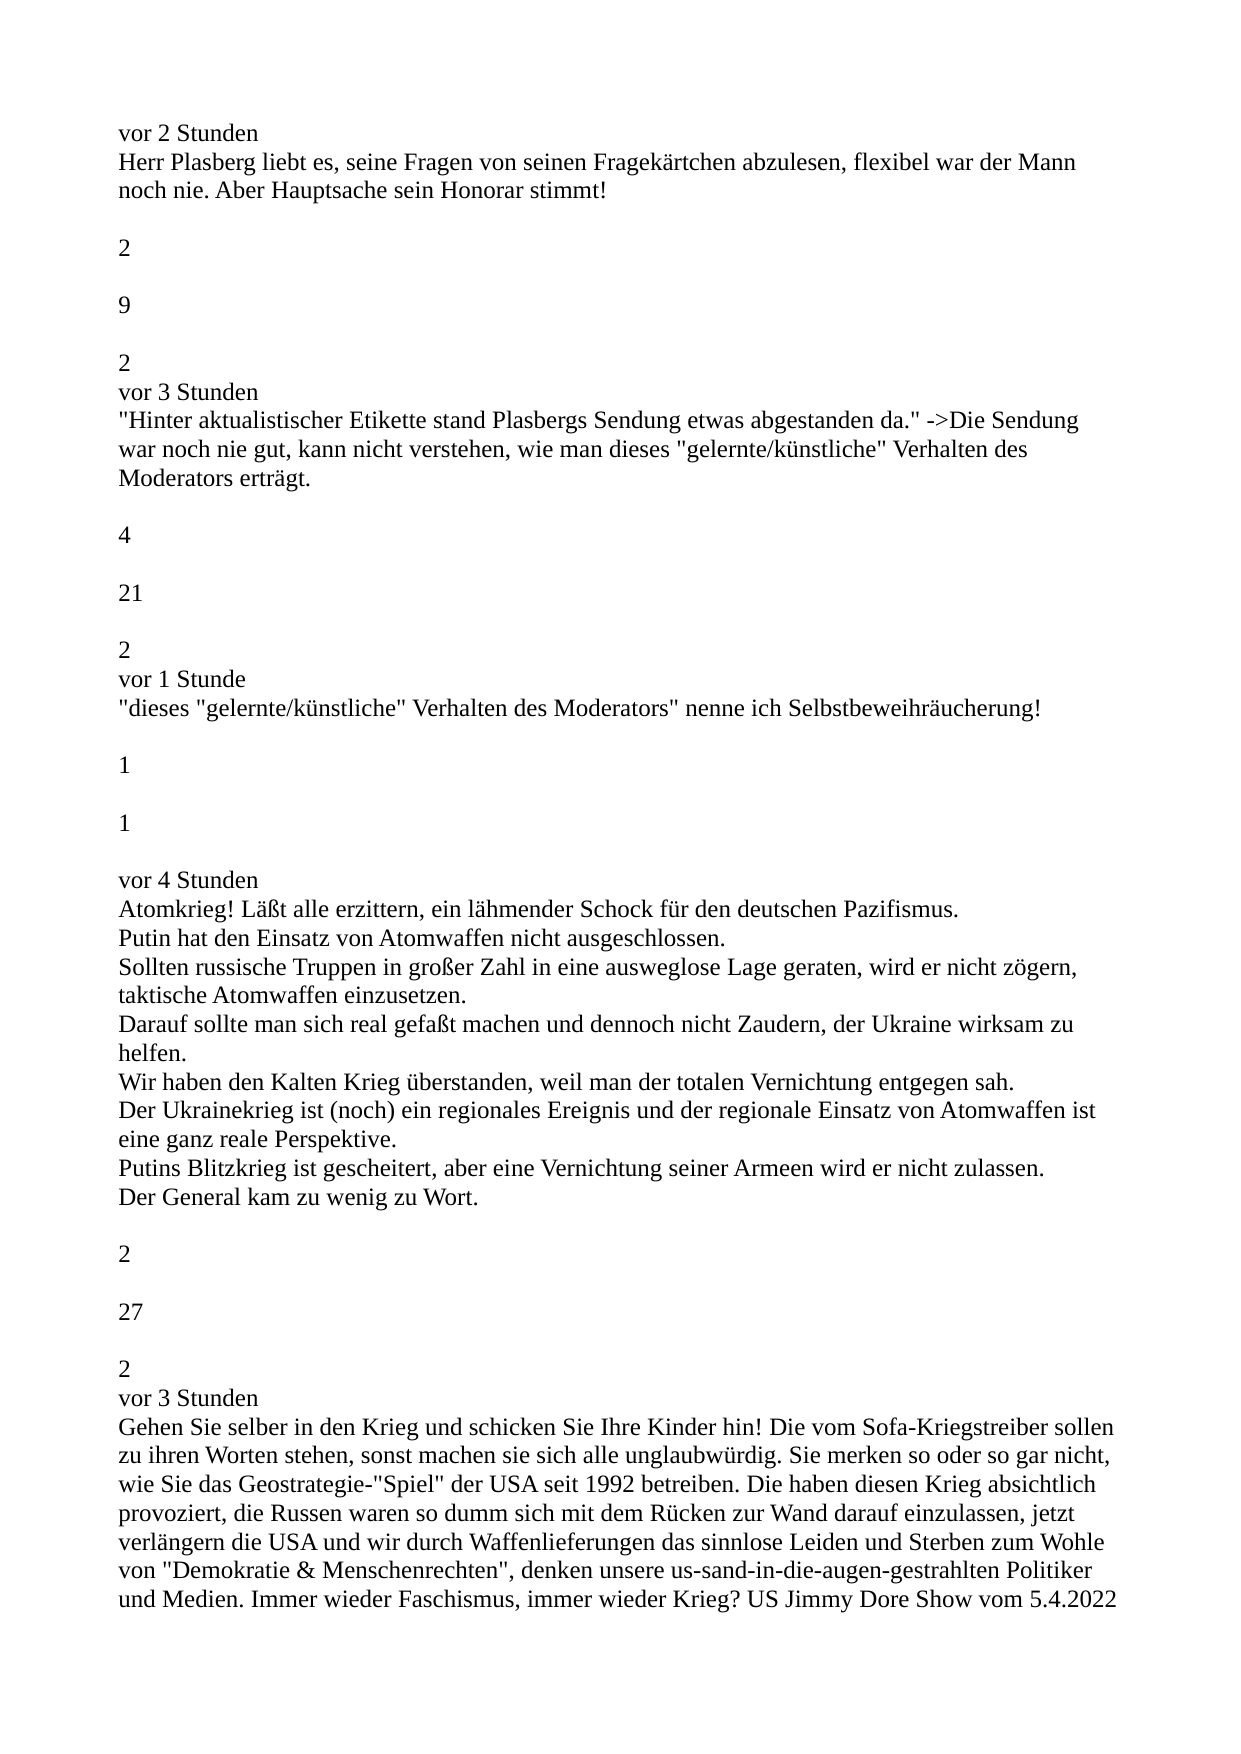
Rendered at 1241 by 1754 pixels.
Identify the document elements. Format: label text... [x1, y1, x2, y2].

text 2 [118, 233, 1122, 262]
text 1 [118, 808, 1122, 837]
text 27 [118, 1297, 1122, 1326]
text vor 3 Stunden [118, 377, 1122, 406]
text Atomkrieg! Läßt alle erzittern, ein lähmender Schock für den deutschen Pazifismus. [118, 894, 1122, 923]
text vor 1 Stunde [118, 664, 1122, 693]
text 2 [118, 1354, 1122, 1383]
text Wir haben den Kalten Krieg überstanden, weil man der totalen Vernichtung entgegen sah. [118, 1067, 1122, 1096]
text 4 [118, 521, 1122, 549]
text 1 [118, 751, 1122, 779]
text Putin hat den Einsatz von Atomwaffen nicht ausgeschlossen. [118, 923, 1122, 952]
text Der Ukrainekrieg ist (noch) ein regionales Ereignis und der regionale Einsatz von Atomwaffen ist eine ganz reale Perspektive. [118, 1096, 1122, 1153]
text vor 2 Stunden [118, 118, 1122, 147]
text vor 4 Stunden [118, 866, 1122, 894]
text "Hinter aktualistischer Etikette stand Plasbergs Sendung etwas abgestanden da." ->Die Sendung war noch nie gut, kann nicht verstehen, wie man dieses "gelernte/künstliche" Verhalten des Moderators erträgt. [118, 406, 1122, 492]
text 21 [118, 578, 1122, 607]
text Gehen Sie selber in den Krieg und schicken Sie Ihre Kinder hin! Die vom Sofa-Kriegstreiber sollen zu ihren Worten stehen, sonst machen sie sich alle unglaubwürdig. Sie merken so oder so gar nicht, wie Sie das Geostrategie-"Spiel" der USA seit 1992 betreiben. Die haben diesen Krieg absichtlich provoziert, die Russen waren so dumm sich mit dem Rücken zur Wand darauf einzulassen, jetzt verlängern die USA und wir durch Waffenlieferungen das sinnlose Leiden und Sterben zum Wohle von "Demokratie & Menschenrechten", denken unsere us-sand-in-die-augen-gestrahlten Politiker und Medien. Immer wieder Faschismus, immer wieder Krieg? US Jimmy Dore Show vom 5.4.2022 [118, 1412, 1122, 1613]
text Putins Blitzkrieg ist gescheitert, aber eine Vernichtung seiner Armeen wird er nicht zulassen. [118, 1153, 1122, 1182]
text Der General kam zu wenig zu Wort. [118, 1182, 1122, 1211]
text 2 [118, 348, 1122, 377]
text 2 [118, 636, 1122, 664]
text vor 3 Stunden [118, 1383, 1122, 1412]
text 9 [118, 291, 1122, 319]
text Sollten russische Truppen in großer Zahl in eine ausweglose Lage geraten, wird er nicht zögern, taktische Atomwaffen einzusetzen. [118, 952, 1122, 1009]
text 2 [118, 1239, 1122, 1268]
text "dieses "gelernte/künstliche" Verhalten des Moderators" nenne ich Selbstbeweihräucherung! [118, 693, 1122, 722]
text Darauf sollte man sich real gefaßt machen und dennoch nicht Zaudern, der Ukraine wirksam zu helfen. [118, 1009, 1122, 1067]
text Herr Plasberg liebt es, seine Fragen von seinen Fragekärtchen abzulesen, flexibel war der Mann noch nie. Aber Hauptsache sein Honorar stimmt! [118, 147, 1122, 204]
